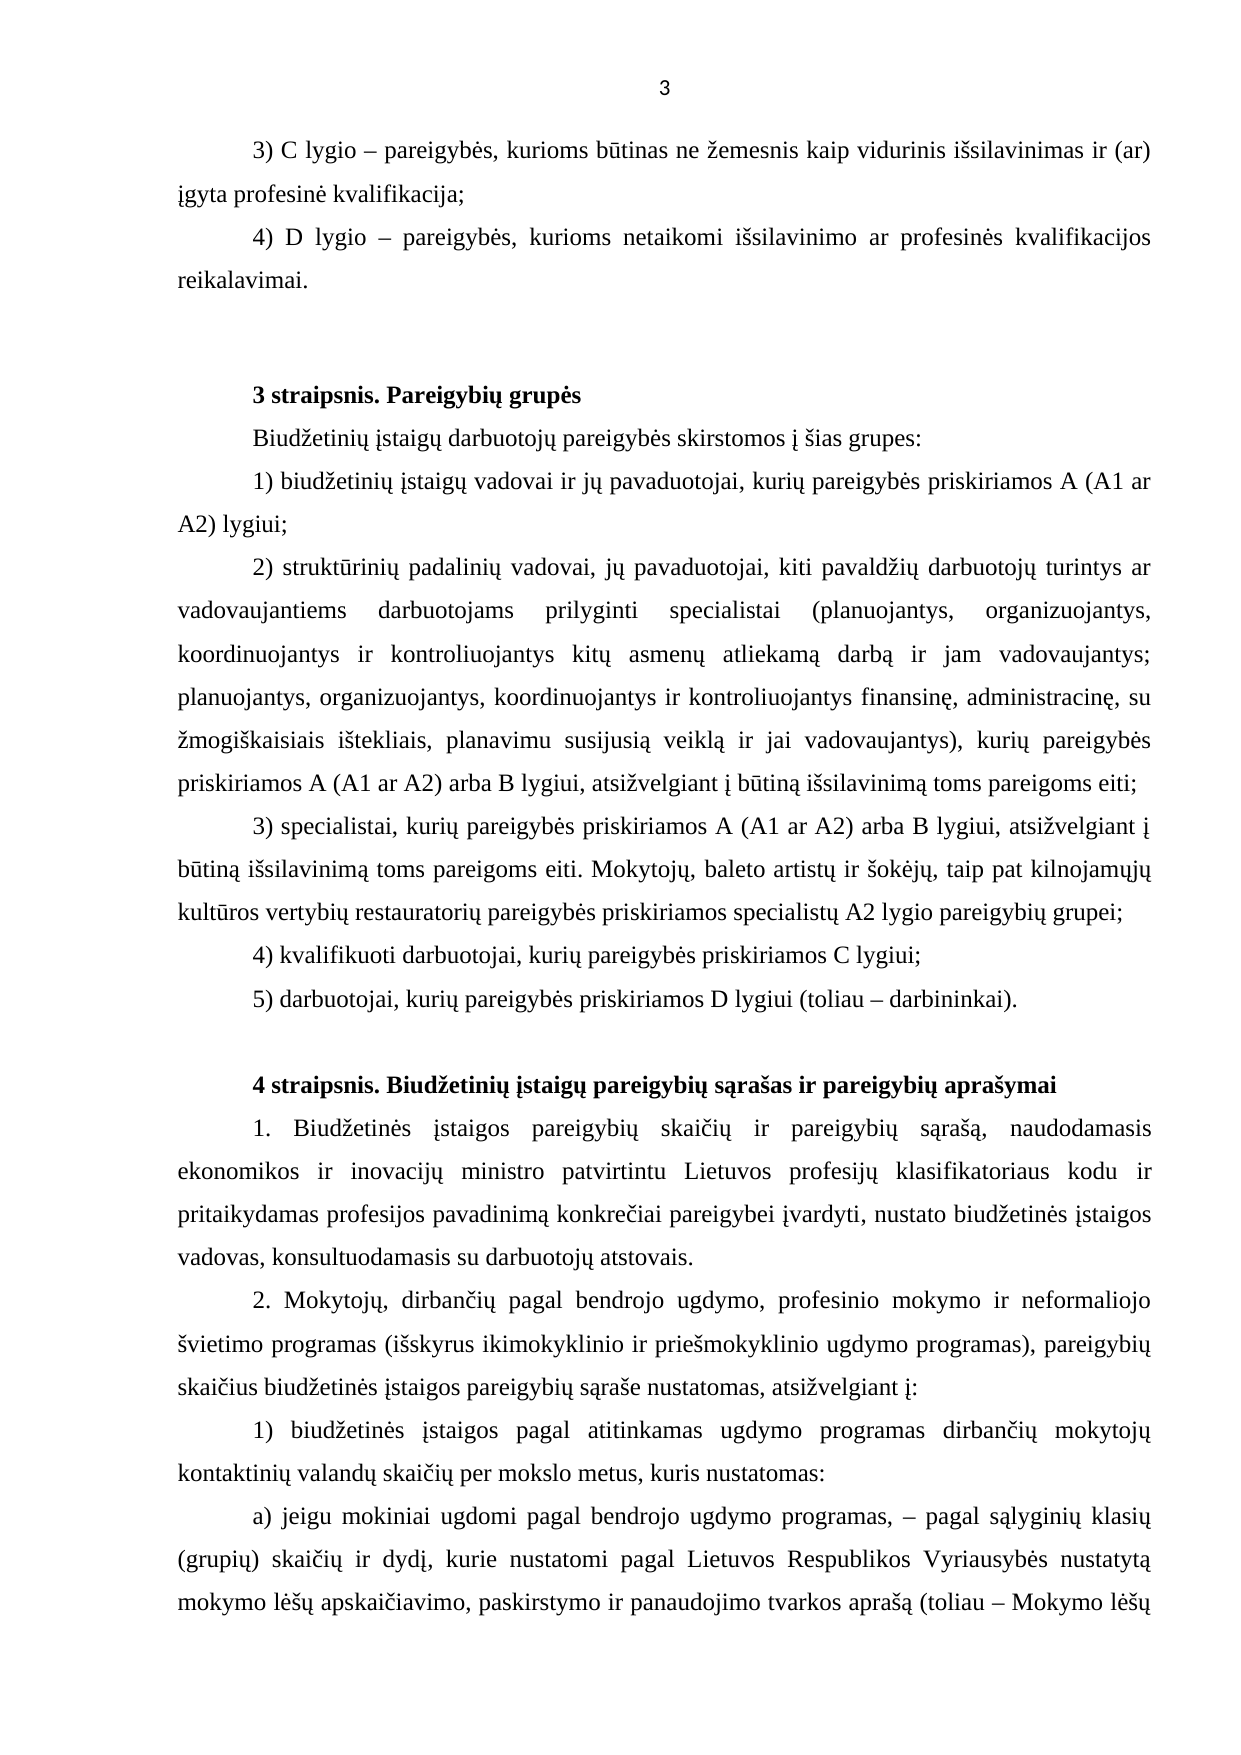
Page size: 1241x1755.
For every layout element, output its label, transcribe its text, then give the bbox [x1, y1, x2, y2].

text 5) darbuotojai, kurių pareigybės priskiriamos D lygiui (toliau – darbininkai). [177, 984, 1152, 1012]
text a) jeigu mokiniai ugdomi pagal bendrojo ugdymo programas, – pagal sąlyginių klasių (grupių) skaičių ir dydį, kurie nustatomi pagal Lietuvos Respublikos Vyriausybės nustatytą mokymo lėšų apskaičiavimo, paskirstymo ir panaudojimo tvarkos aprašą (toliau – Mokymo lėšų [177, 1501, 1152, 1616]
text 1) biudžetinės įstaigos pagal atitinkamas ugdymo programas dirbančių mokytojų kontaktinių valandų skaičių per mokslo metus, kuris nustatomas: [177, 1415, 1152, 1487]
text 1) biudžetinių įstaigų vadovai ir jų pavaduotojai, kurių pareigybės priskiriamos A (A1 ar A2) lygiui; [177, 466, 1152, 538]
text 2. Mokytojų, dirbančių pagal bendrojo ugdymo, profesinio mokymo ir neformaliojo švietimo programas (išskyrus ikimokyklinio ir priešmokyklinio ugdymo programas), pareigybių skaičius biudžetinės įstaigos pareigybių sąraše nustatomas, atsižvelgiant į: [177, 1286, 1152, 1401]
text Biudžetinių įstaigų darbuotojų pareigybės skirstomos į šias grupes: [177, 423, 1152, 452]
text 2) struktūrinių padalinių vadovai, jų pavaduotojai, kiti pavaldžių darbuotojų turintys ar vadovaujantiems darbuotojams prilyginti specialistai (planuojantys, organizuojantys, koordinuojantys ir kontroliuojantys kitų asmenų atliekamą darbą ir jam vadovaujantys; planuojantys, organizuojantys, koordinuojantys ir kontroliuojantys finansinę, administracinę, su žmogiškaisiais ištekliais, planavimu susijusią veiklą ir jai vadovaujantys), kurių pareigybės priskiriamos A (A1 ar A2) arba B lygiui, atsižvelgiant į būtiną išsilavinimą toms pareigoms eiti; [177, 552, 1152, 797]
text 4 straipsnis. Biudžetinių įstaigų pareigybių sąrašas ir pareigybių aprašymai [177, 1070, 1152, 1099]
text 1. Biudžetinės įstaigos pareigybių skaičių ir pareigybių sąrašą, naudodamasis ekonomikos ir inovacijų ministro patvirtintu Lietuvos profesijų klasifikatoriaus kodu ir pritaikydamas profesijos pavadinimą konkrečiai pareigybei įvardyti, nustato biudžetinės įstaigos vadovas, konsultuodamasis su darbuotojų atstovais. [177, 1113, 1152, 1271]
text 3) C lygio – pareigybės, kurioms būtinas ne žemesnis kaip vidurinis išsilavinimas ir (ar) įgyta profesinė kvalifikacija; [177, 136, 1152, 207]
text 3 straipsnis. Pareigybių grupės [177, 380, 1152, 409]
text 4) kvalifikuoti darbuotojai, kurių pareigybės priskiriamos C lygiui; [177, 941, 1152, 969]
text 4) D lygio – pareigybės, kurioms netaikomi išsilavinimo ar profesinės kvalifikacijos reikalavimai. [177, 222, 1152, 294]
text 3) specialistai, kurių pareigybės priskiriamos A (A1 ar A2) arba B lygiui, atsižvelgiant į būtiną išsilavinimą toms pareigoms eiti. Mokytojų, baleto artistų ir šokėjų, taip pat kilnojamųjų kultūros vertybių restauratorių pareigybės priskiriamos specialistų A2 lygio pareigybių grupei; [177, 811, 1152, 926]
